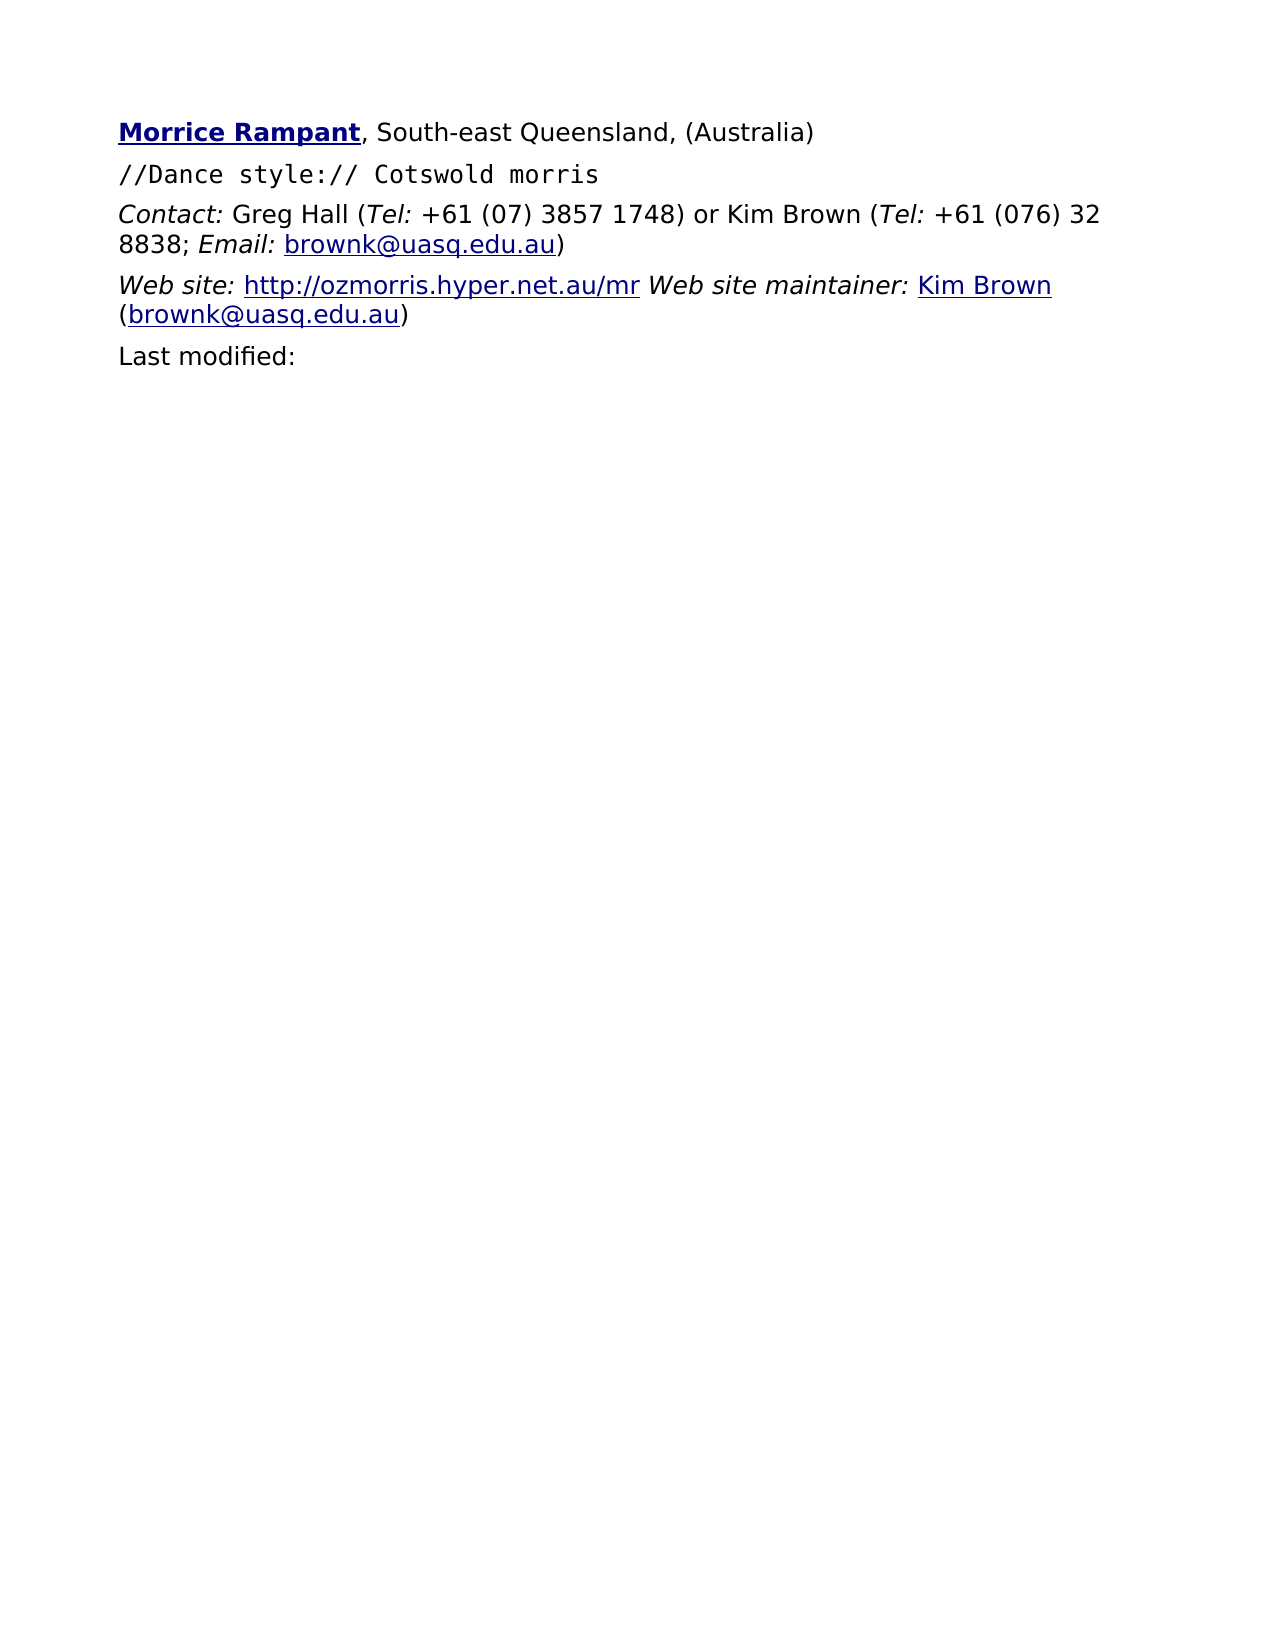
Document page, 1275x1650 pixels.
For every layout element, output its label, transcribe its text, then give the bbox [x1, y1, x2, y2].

text //Dance style:// Cotswold morris [118, 160, 1157, 189]
text Contact: Greg Hall (Tel: +61 (07) 3857 1748) or Kim Brown (Tel: +61 (076) 32 8838; Email: brownk@uasq.edu.au) [118, 201, 1157, 259]
text Web site: http://ozmorris.hyper.net.au/mr Web site maintainer: Kim Brown (brownk@uasq.edu.au) [118, 272, 1157, 330]
text Last modified: [118, 342, 1157, 372]
text Morrice Rampant, South-east Queensland, (Australia) [118, 118, 1157, 147]
